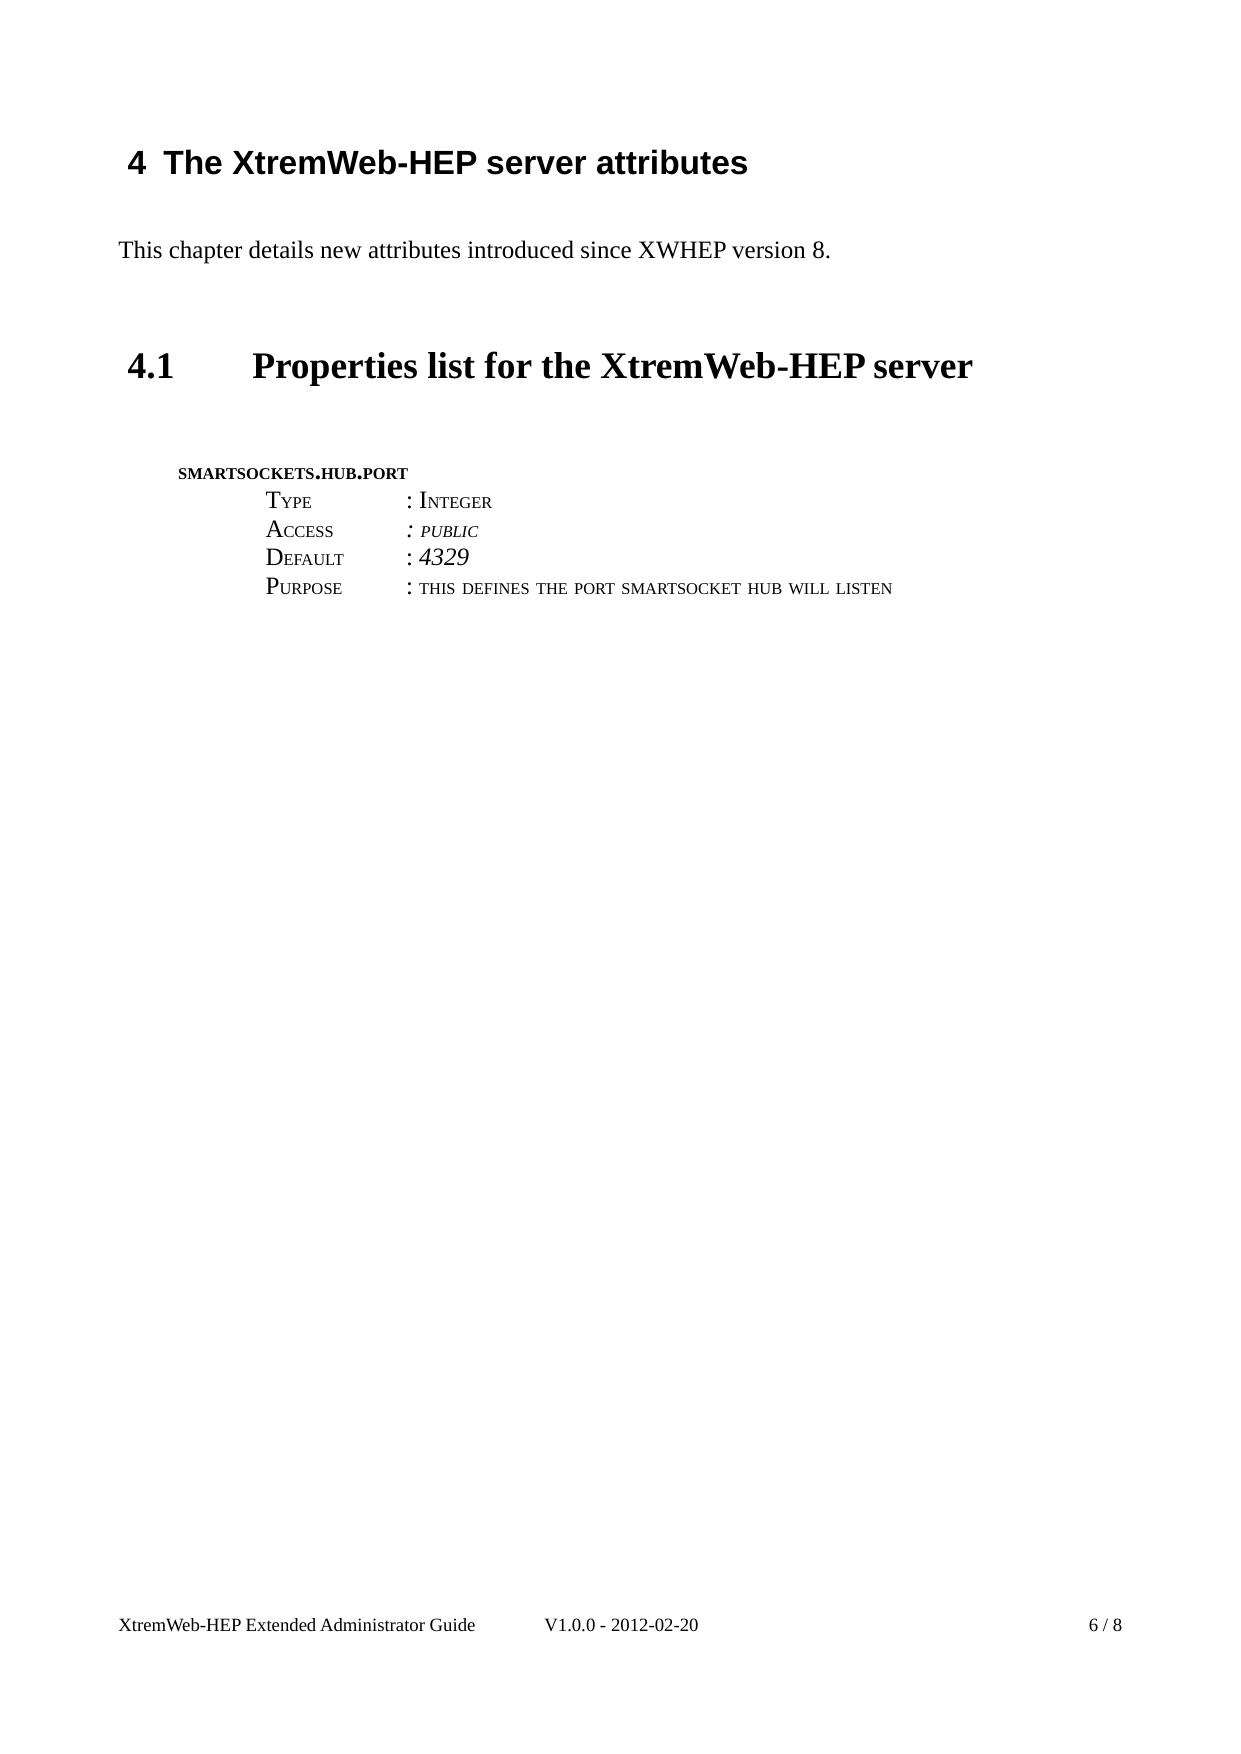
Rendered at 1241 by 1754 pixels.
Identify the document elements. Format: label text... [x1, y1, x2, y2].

text This chapter details new attributes introduced since XWHEP version 8. [118, 236, 1122, 264]
subtitle The XtremWeb-HEP server attributes [118, 143, 1122, 182]
text smartsockets.hub.port [178, 456, 1122, 485]
text Access : public [265, 514, 1122, 542]
text Default : 4329 [265, 542, 1122, 571]
text Purpose : this defines the port smartsocket hub will listen [265, 571, 1122, 600]
text Type : Integer [265, 485, 1122, 514]
subtitle Properties list for the XtremWeb-HEP server [118, 343, 1122, 386]
